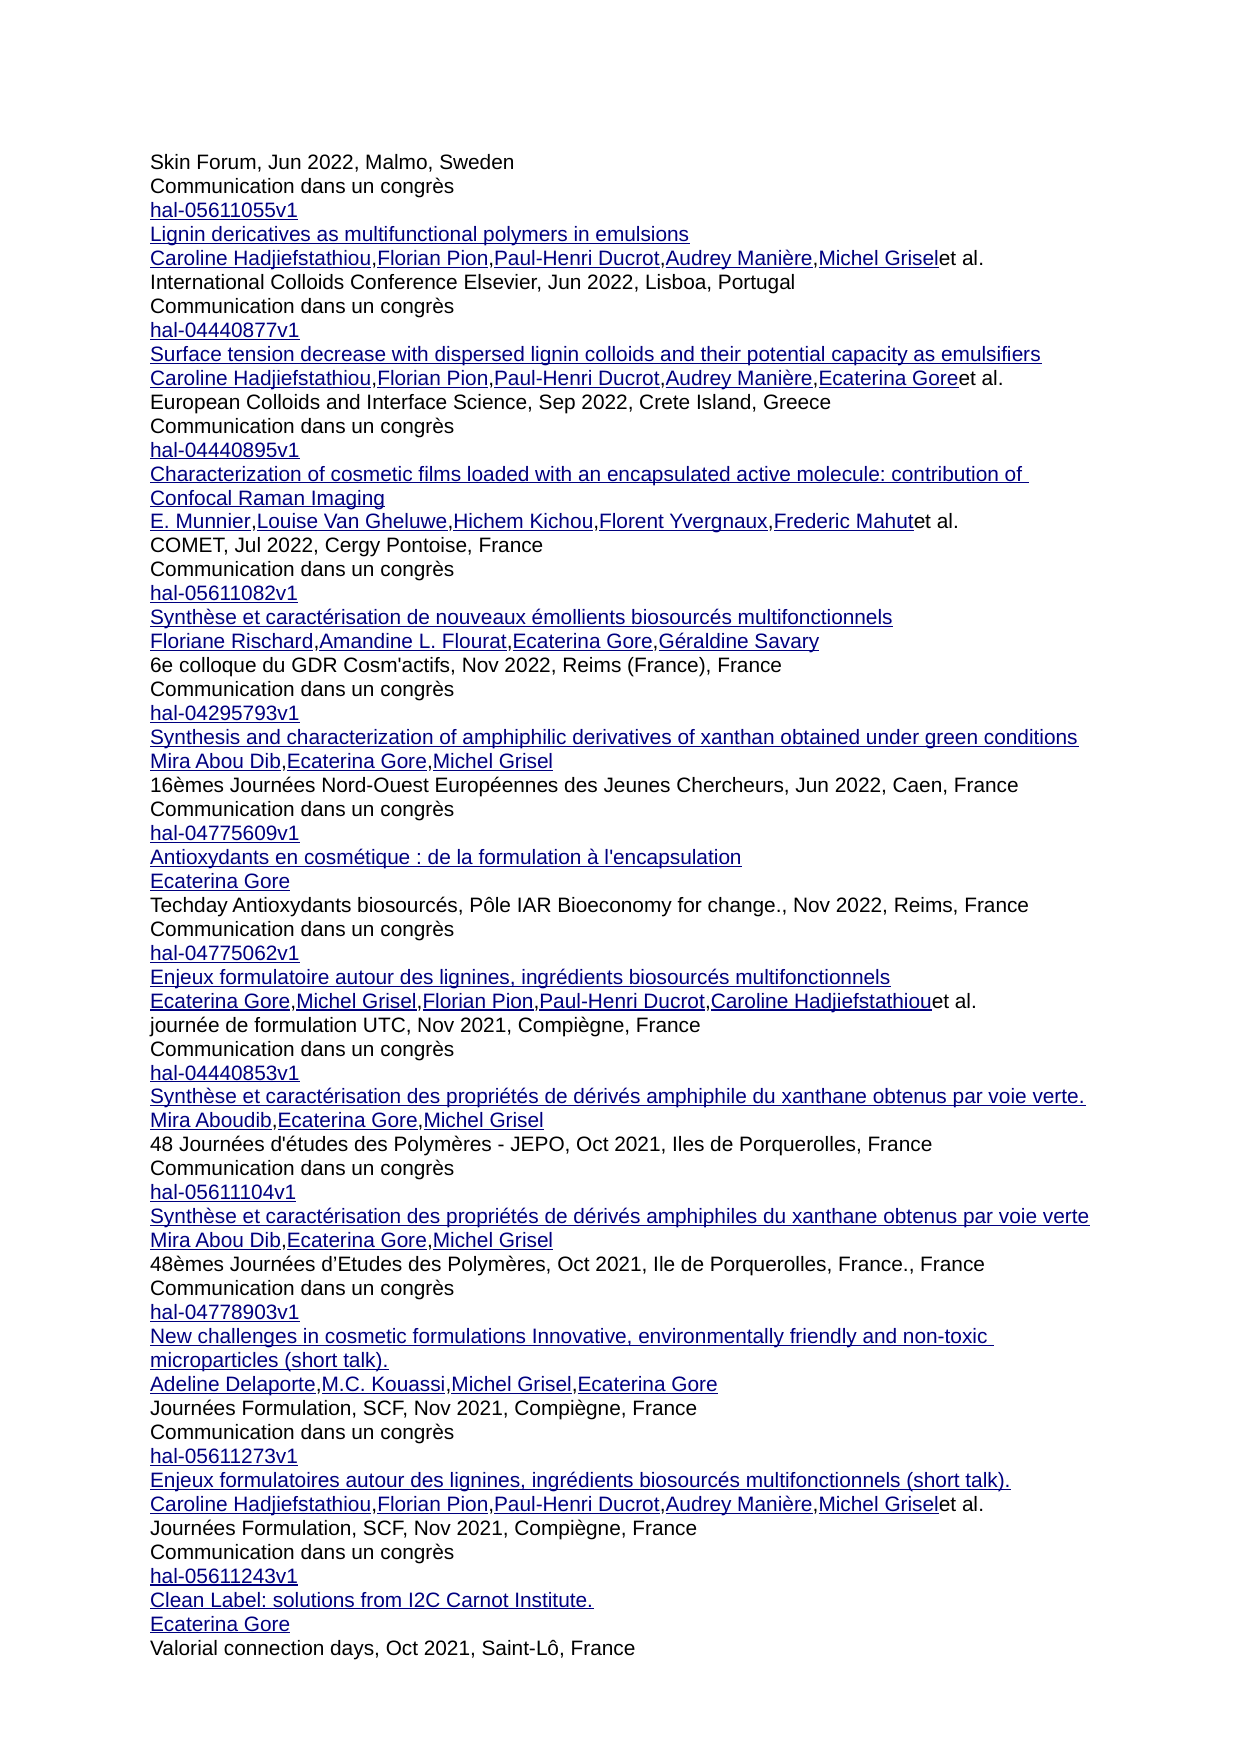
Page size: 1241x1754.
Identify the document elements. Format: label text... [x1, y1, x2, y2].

table_cell Synthèse et caractérisation des propriétés de dérivés amphiphiles du xanthane obtenus par voie verte [150, 1204, 1090, 1225]
table_cell Synthèse et caractérisation de nouveaux émollients biosourcés multifonctionnels Floriane Rischard,Amandine L. Flourat,Ecaterina Gore,Géraldine Savary 6e colloque du GDR Cosm'actifs, Nov 2022, Reims (France), France Communication dans un congrès hal-04295793v1 [150, 605, 1090, 725]
table_cell Enjeux formulatoire autour des lignines, ingrédients biosourcés multifonctionnels Ecaterina Gore,Michel Grisel,Florian Pion,Paul-Henri Ducrot,Caroline Hadjiefstathiouet al. journée de formulation UTC, Nov 2021, Compiègne, France Communication dans un congrès hal-04440853v1 [150, 965, 1090, 1084]
table_cell Lignin dericatives as multifunctional polymers in emulsions Caroline Hadjiefstathiou,Florian Pion,Paul-Henri Ducrot,Audrey Manière,Michel Griselet al. International Colloids Conference Elsevier, Jun 2022, Lisboa, Portugal Communication dans un congrès hal-04440877v1 [150, 222, 1090, 342]
table_cell Surface tension decrease with dispersed lignin colloids and their potential capacity as emulsifiers Caroline Hadjiefstathiou,Florian Pion,Paul-Henri Ducrot,Audrey Manière,Ecaterina Goreet al. European Colloids and Interface Science, Sep 2022, Crete Island, Greece Communication dans un congrès hal-04440895v1 [150, 342, 1090, 461]
table_cell Antioxydants en cosmétique : de la formulation à l'encapsulation Ecaterina Gore Techday Antioxydants biosourcés, Pôle IAR Bioeconomy for change., Nov 2022, Reims, France Communication dans un congrès hal-04775062v1 [150, 845, 1090, 964]
table_cell Enjeux formulatoires autour des lignines, ingrédients biosourcés multifonctionnels (short talk). Caroline Hadjiefstathiou,Florian Pion,Paul-Henri Ducrot,Audrey Manière,Michel Griselet al. Journées Formulation, SCF, Nov 2021, Compiègne, France Communication dans un congrès hal-05611243v1 [150, 1468, 1090, 1587]
table_cell Mira Abou Dib,Ecaterina Gore,Michel Grisel 48èmes Journées d’Etudes des Polymères, Oct 2021, Ile de Porquerolles, France., France Communication dans un congrès hal-04778903v1 [150, 1226, 1090, 1324]
table_cell Characterization of cosmetic films loaded with an encapsulated active molecule: contribution of Confocal Raman Imaging E. Munnier,Louise Van Gheluwe,Hichem Kichou,Florent Yvergnaux,Frederic Mahutet al. COMET, Jul 2022, Cergy Pontoise, France Communication dans un congrès hal-05611082v1 [150, 461, 1090, 605]
table_cell Synthesis and characterization of amphiphilic derivatives of xanthan obtained under green conditions Mira Abou Dib,Ecaterina Gore,Michel Grisel 16èmes Journées Nord-Ouest Européennes des Jeunes Chercheurs, Jun 2022, Caen, France Communication dans un congrès hal-04775609v1 [150, 725, 1090, 845]
table_cell Clean Label: solutions from I2C Carnot Institute. Ecaterina Gore Valorial connection days, Oct 2021, Saint-Lô, France [150, 1588, 1090, 1659]
table_cell New challenges in cosmetic formulations Innovative, environmentally friendly and non-toxic microparticles (short talk). Adeline Delaporte,M.C. Kouassi,Michel Grisel,Ecaterina Gore Journées Formulation, SCF, Nov 2021, Compiègne, France Communication dans un congrès hal-05611273v1 [150, 1324, 1090, 1468]
table_cell Skin Forum, Jun 2022, Malmo, Sweden Communication dans un congrès hal-05611055v1 [150, 150, 1090, 222]
table_cell Synthèse et caractérisation des propriétés de dérivés amphiphile du xanthane obtenus par voie verte. Mira Aboudib,Ecaterina Gore,Michel Grisel 48 Journées d'études des Polymères - JEPO, Oct 2021, Iles de Porquerolles, France Communication dans un congrès hal-05611104v1 [150, 1084, 1090, 1204]
